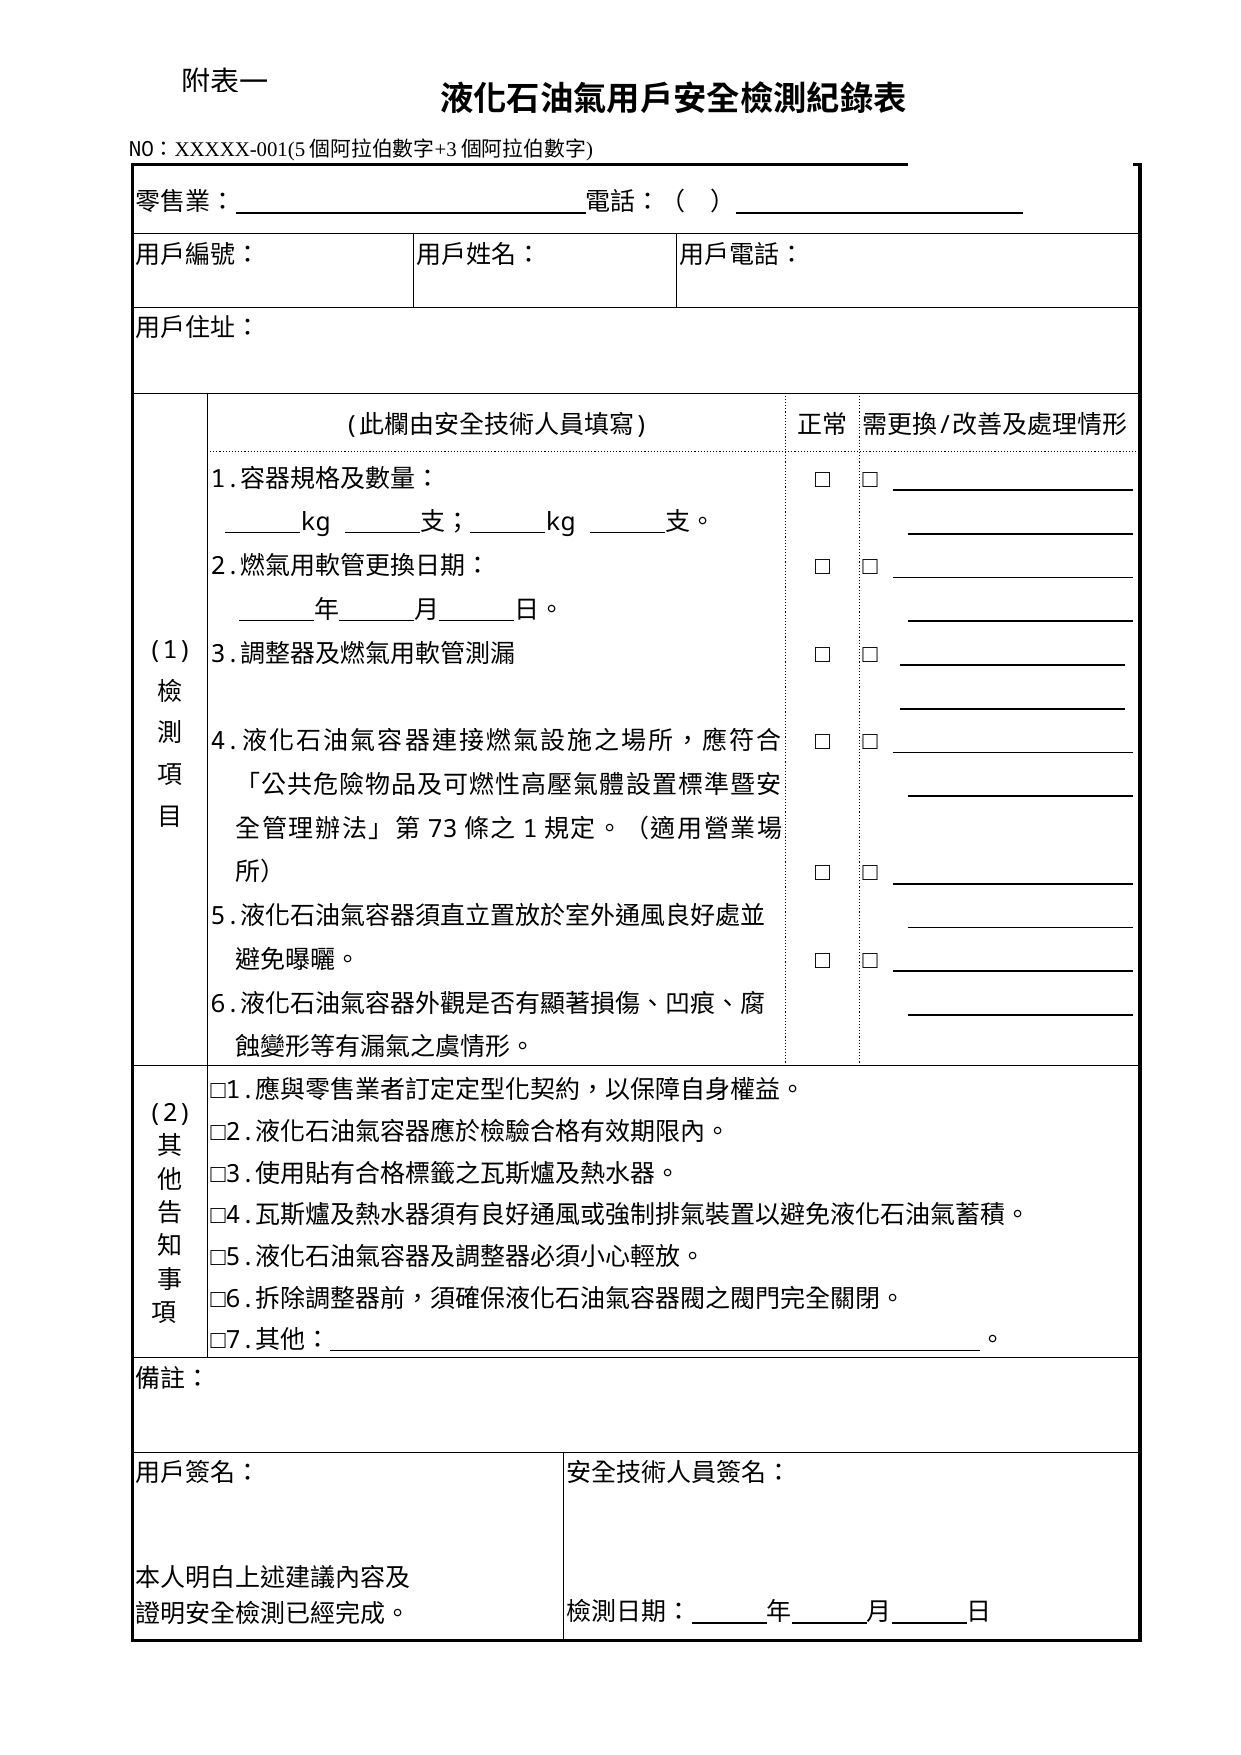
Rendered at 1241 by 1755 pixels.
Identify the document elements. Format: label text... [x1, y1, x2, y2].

table_cell 需更換/改善及處理情形 [859, 394, 1138, 451]
table_cell 用戶姓名： [414, 234, 676, 307]
table_cell □ □ □ □ □ [859, 451, 1138, 1064]
text 附表一 [160, 59, 289, 92]
table_header 零售業： 電話：（ ） [134, 166, 1138, 233]
table_cell (1) 檢 測 項 目 [134, 394, 207, 1064]
table_cell 用戶電話： [677, 234, 1138, 307]
table_cell 用戶編號： [134, 234, 413, 307]
table_cell 用戶簽名： 本人明白上述建議內容及 證明安全檢測已經完成。 [134, 1453, 563, 1638]
table_cell (此欄由安全技術人員填寫) [208, 394, 786, 451]
table_cell 正常 [786, 394, 859, 451]
text NO：XXXXX-001(5個阿拉伯數字+3個阿拉伯數字) [128, 132, 908, 163]
table_cell □1.應與零售業者訂定定型化契約，以保障自身權益。 □2.液化石油氣容器應於檢驗合格有效期限內。 □3.使用貼有合格標籤之瓦斯爐及熱水器。 □4.瓦斯爐及熱水器須有良好通風或強制排氣裝置以避免液化石油氣蓄積。 □5.液化石油氣容器及調整器必須小心輕放。 □6.拆除調整器前，須確保液化石油氣容器閥之閥門完全關閉。 □7.其他：＿＿＿＿＿＿＿＿＿＿＿＿＿＿＿＿＿＿＿＿＿＿＿＿＿＿。 [208, 1066, 1138, 1357]
table_cell 安全技術人員簽名： 檢測日期： 年 月 日 [564, 1453, 1138, 1638]
table_cell 用戶住址： [134, 308, 1138, 393]
table_cell □ □ □ □ □ □ [786, 451, 859, 1064]
table_cell (2) 其 他 告 知 事 項 [134, 1066, 207, 1357]
table_cell 1.容器規格及數量： ＿＿＿kg ＿＿＿支；＿＿＿kg ＿＿＿支。 2.燃氣用軟管更換日期： ＿＿＿年＿＿＿月＿＿＿日。 3.調整器及燃氣用軟管測漏 4.液化石油氣容器連接燃氣設施之場所，應符合「公共危險物品及可燃性高壓氣體設置標準暨安全管理辦法」第73條之1規定。（適用營業場所） 5.液化石油氣容器須直立置放於室外通風良好處並避免曝曬。 6.液化石油氣容器外觀是否有顯著損傷、凹痕、腐蝕變形等有漏氣之虞情形。 [208, 451, 786, 1064]
text [1133, 132, 1169, 163]
table_cell 備註： [134, 1358, 1138, 1452]
text 液化石油氣用戶安全檢測紀錄表 [145, 51, 1169, 172]
